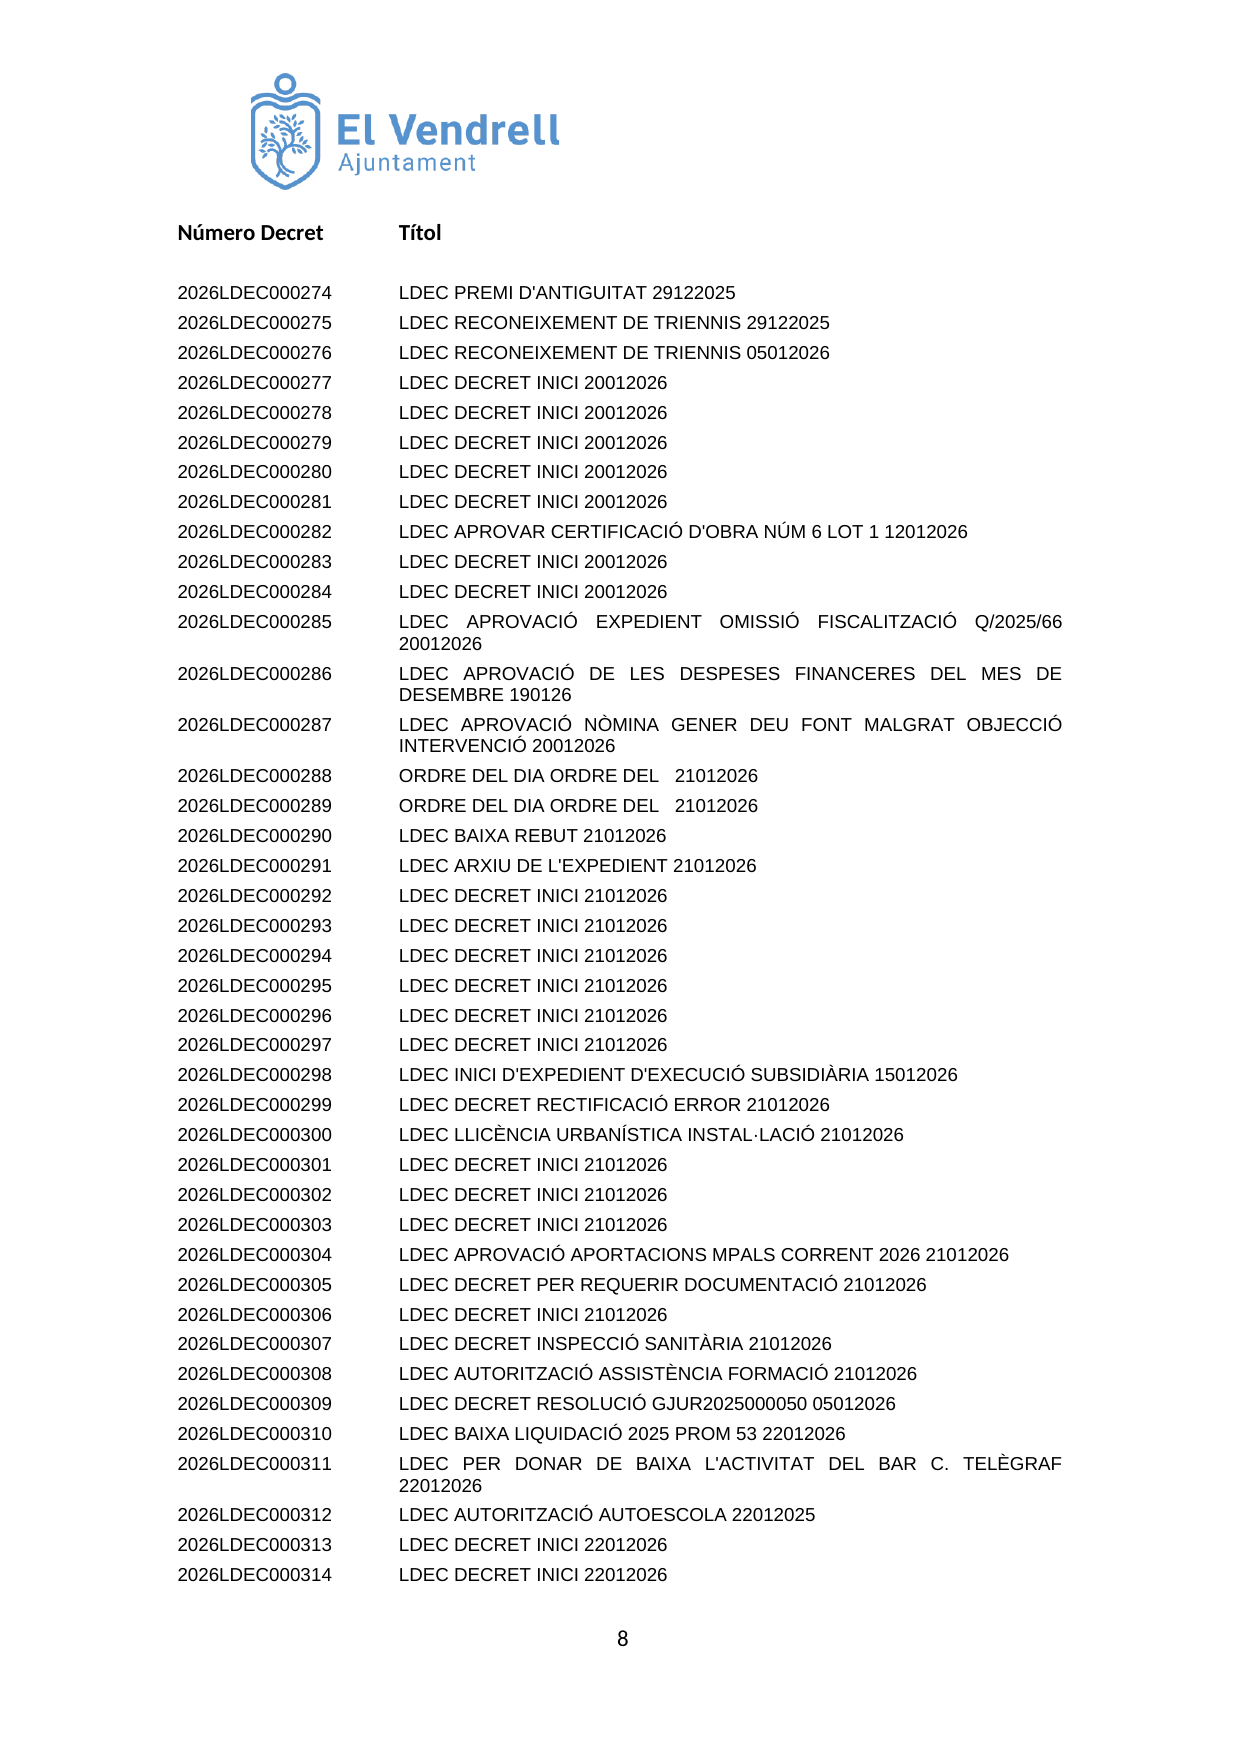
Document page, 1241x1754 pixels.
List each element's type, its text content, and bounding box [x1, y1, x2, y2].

text 2026LDEC000313 LDEC DECRET INICI 22012026 [177, 1534, 1063, 1556]
text 2026LDEC000307 LDEC DECRET INSPECCIÓ SANITÀRIA 21012026 [177, 1333, 1063, 1355]
text 2026LDEC000311 LDEC PER DONAR DE BAIXA L'ACTIVITAT DEL BAR C. TELÈGRAF 22012026 [177, 1453, 1063, 1496]
text 2026LDEC000288 ORDRE DEL DIA ORDRE DEL 21012026 [177, 765, 1063, 787]
text 2026LDEC000286 LDEC APROVACIÓ DE LES DESPESES FINANCERES DEL MES DE DESEMBRE 190126 [177, 662, 1063, 705]
text 2026LDEC000278 LDEC DECRET INICI 20012026 [177, 402, 1063, 423]
text 2026LDEC000312 LDEC AUTORITZACIÓ AUTOESCOLA 22012025 [177, 1504, 1063, 1526]
text 2026LDEC000283 LDEC DECRET INICI 20012026 [177, 551, 1063, 573]
text 2026LDEC000282 LDEC APROVAR CERTIFICACIÓ D'OBRA NÚM 6 LOT 1 12012026 [177, 521, 1063, 543]
text 2026LDEC000295 LDEC DECRET INICI 21012026 [177, 974, 1063, 996]
text 2026LDEC000303 LDEC DECRET INICI 21012026 [177, 1214, 1063, 1235]
text 2026LDEC000290 LDEC BAIXA REBUT 21012026 [177, 825, 1063, 847]
picture [251, 73, 560, 190]
text 2026LDEC000305 LDEC DECRET PER REQUERIR DOCUMENTACIÓ 21012026 [177, 1273, 1063, 1295]
text 2026LDEC000275 LDEC RECONEIXEMENT DE TRIENNIS 29122025 [177, 312, 1063, 333]
text 2026LDEC000274 LDEC PREMI D'ANTIGUITAT 29122025 [177, 282, 1063, 303]
text 2026LDEC000279 LDEC DECRET INICI 20012026 [177, 431, 1063, 453]
text 2026LDEC000298 LDEC INICI D'EXPEDIENT D'EXECUCIÓ SUBSIDIÀRIA 15012026 [177, 1064, 1063, 1086]
text 2026LDEC000293 LDEC DECRET INICI 21012026 [177, 915, 1063, 936]
text 2026LDEC000309 LDEC DECRET RESOLUCIÓ GJUR2025000050 05012026 [177, 1393, 1063, 1414]
text 2026LDEC000296 LDEC DECRET INICI 21012026 [177, 1004, 1063, 1026]
text 2026LDEC000300 LDEC LLICÈNCIA URBANÍSTICA INSTAL·LACIÓ 21012026 [177, 1124, 1063, 1146]
text 2026LDEC000301 LDEC DECRET INICI 21012026 [177, 1154, 1063, 1175]
text 2026LDEC000304 LDEC APROVACIÓ APORTACIONS MPALS CORRENT 2026 21012026 [177, 1243, 1063, 1265]
text 2026LDEC000285 LDEC APROVACIÓ EXPEDIENT OMISSIÓ FISCALITZACIÓ Q/2025/66 20012026 [177, 611, 1063, 654]
text 2026LDEC000310 LDEC BAIXA LIQUIDACIÓ 2025 PROM 53 22012026 [177, 1423, 1063, 1444]
text 2026LDEC000281 LDEC DECRET INICI 20012026 [177, 491, 1063, 513]
text 2026LDEC000302 LDEC DECRET INICI 21012026 [177, 1184, 1063, 1205]
text 2026LDEC000308 LDEC AUTORITZACIÓ ASSISTÈNCIA FORMACIÓ 21012026 [177, 1363, 1063, 1385]
text 2026LDEC000291 LDEC ARXIU DE L'EXPEDIENT 21012026 [177, 855, 1063, 876]
text 2026LDEC000276 LDEC RECONEIXEMENT DE TRIENNIS 05012026 [177, 342, 1063, 363]
text 2026LDEC000299 LDEC DECRET RECTIFICACIÓ ERROR 21012026 [177, 1094, 1063, 1116]
text 2026LDEC000284 LDEC DECRET INICI 20012026 [177, 581, 1063, 602]
text 2026LDEC000294 LDEC DECRET INICI 21012026 [177, 944, 1063, 966]
text 2026LDEC000277 LDEC DECRET INICI 20012026 [177, 372, 1063, 393]
text 2026LDEC000280 LDEC DECRET INICI 20012026 [177, 461, 1063, 483]
text 2026LDEC000292 LDEC DECRET INICI 21012026 [177, 885, 1063, 906]
text 2026LDEC000314 LDEC DECRET INICI 22012026 [177, 1564, 1063, 1586]
text 2026LDEC000287 LDEC APROVACIÓ NÒMINA GENER DEU FONT MALGRAT OBJECCIÓ INTERVENCIÓ 20012026 [177, 714, 1063, 757]
text 2026LDEC000306 LDEC DECRET INICI 21012026 [177, 1303, 1063, 1325]
text 2026LDEC000297 LDEC DECRET INICI 21012026 [177, 1034, 1063, 1056]
text 2026LDEC000289 ORDRE DEL DIA ORDRE DEL 21012026 [177, 795, 1063, 817]
